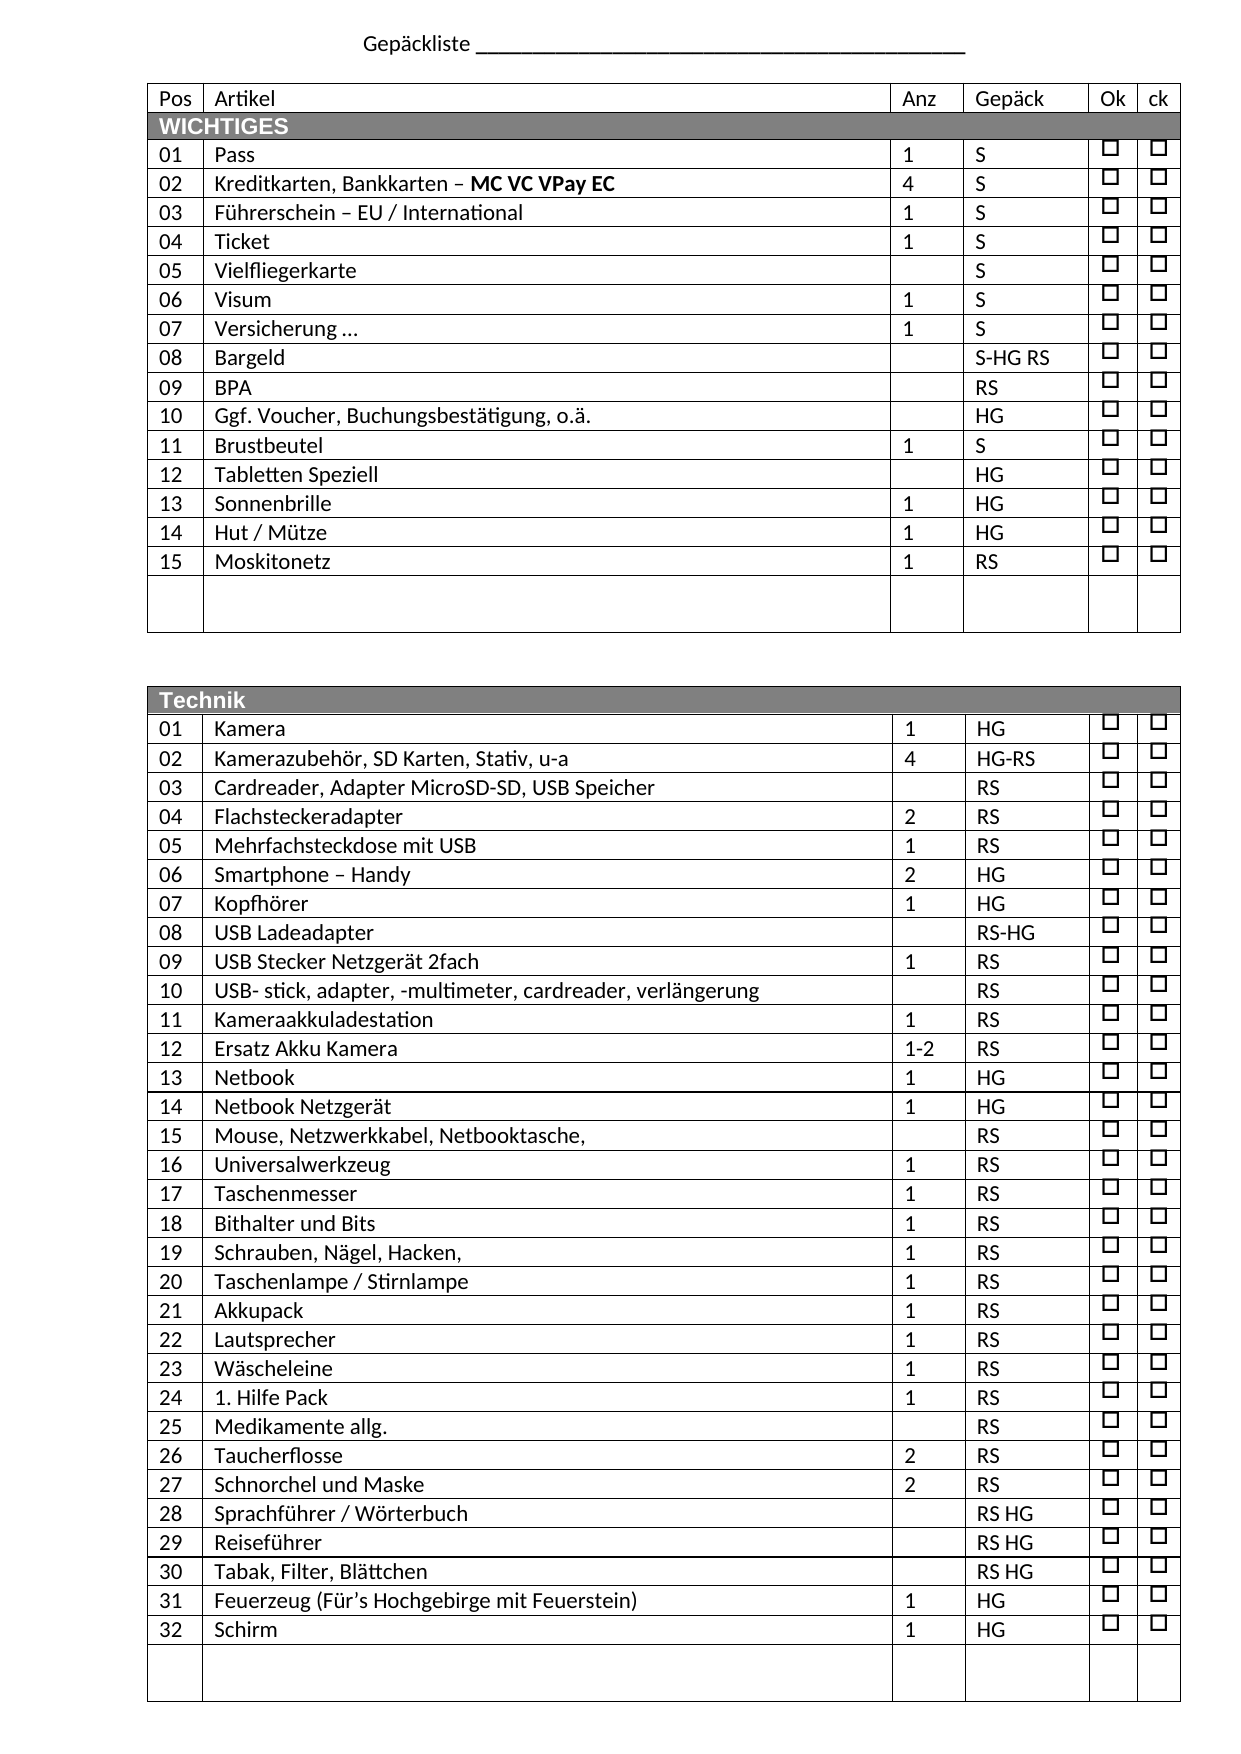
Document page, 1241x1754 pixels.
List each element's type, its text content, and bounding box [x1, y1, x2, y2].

table_cell  [1090, 889, 1137, 917]
table_cell  [1138, 140, 1180, 168]
table_cell  [1138, 1296, 1180, 1324]
table_cell Netbook [203, 1063, 892, 1091]
table_cell [893, 1645, 965, 1701]
table_cell  [1090, 1412, 1137, 1440]
table_cell  [1089, 198, 1137, 226]
table_cell S [964, 169, 1088, 197]
table_cell  [1138, 1121, 1180, 1149]
table_cell Brustbeutel [204, 431, 890, 459]
table_cell [891, 576, 963, 632]
table_cell 05 [148, 831, 202, 859]
table_cell HG [966, 1093, 1089, 1120]
table_cell Medikamente allg. [203, 1412, 892, 1440]
table_cell  [1090, 1005, 1137, 1033]
table_cell RS HG [966, 1528, 1089, 1556]
table_cell  [1138, 889, 1180, 917]
table_cell  [1138, 547, 1180, 575]
table_cell RS [966, 1470, 1089, 1498]
table_cell 1 [893, 1063, 965, 1091]
table_cell  [1138, 918, 1180, 946]
table_cell 09 [148, 947, 202, 975]
table_cell  [1089, 344, 1137, 372]
table_cell [893, 1121, 965, 1149]
table_cell RS [966, 976, 1089, 1004]
table_cell RS [966, 802, 1089, 830]
table_cell Taschenlampe / Stirnlampe [203, 1267, 892, 1295]
table_cell [891, 460, 963, 488]
table_cell 30 [148, 1558, 202, 1585]
table_cell 01 [148, 715, 202, 743]
table_cell 1-2 [893, 1034, 965, 1062]
table_cell 1 [891, 518, 963, 546]
table_cell  [1090, 1180, 1137, 1208]
table_cell [891, 402, 963, 430]
table_cell [893, 976, 965, 1004]
table_cell 04 [148, 802, 202, 830]
table_cell Akkupack [203, 1296, 892, 1324]
table_cell RS [964, 547, 1088, 575]
table_cell Bargeld [204, 344, 890, 372]
table_cell 2 [893, 1470, 965, 1498]
table_cell  [1090, 1238, 1137, 1266]
table_cell  [1090, 1267, 1137, 1295]
table_cell  [1090, 1441, 1137, 1469]
table_cell  [1090, 1383, 1137, 1411]
table_cell [1090, 1645, 1137, 1701]
table_cell [893, 773, 965, 801]
table_cell 03 [148, 198, 203, 226]
table_cell BPA [204, 373, 890, 401]
table_cell 26 [148, 1441, 202, 1469]
table_cell  [1089, 547, 1137, 575]
table_cell  [1090, 1470, 1137, 1498]
table_cell 07 [148, 315, 203, 342]
table_cell 1. Hilfe Pack [203, 1383, 892, 1411]
table_cell RS [966, 1238, 1089, 1266]
table_cell 08 [148, 344, 203, 372]
table_cell RS [966, 1296, 1089, 1324]
table_cell Kameraakkuladestation [203, 1005, 892, 1033]
table_cell S [964, 285, 1088, 313]
table_cell Ggf. Voucher, Buchungsbestätigung, o.ä. [204, 402, 890, 430]
table_cell 11 [148, 1005, 202, 1033]
table_cell 16 [148, 1151, 202, 1178]
table_cell Pass [204, 140, 890, 168]
table_cell HG [966, 860, 1089, 888]
table_header Technik [148, 687, 1180, 713]
table_cell  [1138, 1063, 1180, 1091]
table_cell  [1138, 1354, 1180, 1382]
table_cell  [1138, 1267, 1180, 1295]
table_cell USB Stecker Netzgerät 2fach [203, 947, 892, 975]
table_cell [893, 918, 965, 946]
table_cell RS [966, 1383, 1089, 1411]
table_cell 1 [891, 227, 963, 255]
table_cell RS HG [966, 1499, 1089, 1527]
table_cell [204, 576, 890, 632]
table_cell  [1090, 860, 1137, 888]
table_cell RS [966, 1151, 1089, 1178]
table_cell  [1138, 431, 1180, 459]
table_cell Hut / Mütze [204, 518, 890, 546]
table_cell HG [964, 460, 1088, 488]
table_cell Kamera [203, 715, 892, 743]
table_cell 2 [893, 1441, 965, 1469]
table_cell  [1138, 831, 1180, 859]
table_cell RS [966, 773, 1089, 801]
table_cell 10 [148, 402, 203, 430]
table_cell HG [966, 1616, 1089, 1643]
table_cell 1 [891, 315, 963, 342]
table_cell 1 [893, 1296, 965, 1324]
table_cell 2 [893, 802, 965, 830]
table_cell RS [966, 1412, 1089, 1440]
table_cell  [1090, 773, 1137, 801]
table_cell  [1138, 1586, 1180, 1614]
table_cell Feuerzeug (Für’s Hochgebirge mit Feuerstein) [203, 1586, 892, 1614]
table_cell [964, 576, 1088, 632]
table_cell Ersatz Akku Kamera [203, 1034, 892, 1062]
table_cell HG [966, 1586, 1089, 1614]
table_cell 13 [148, 1063, 202, 1091]
table_cell  [1090, 1121, 1137, 1149]
table_header ck [1138, 84, 1180, 112]
table_cell  [1138, 169, 1180, 197]
table_cell  [1090, 744, 1137, 772]
table_cell Flachsteckeradapter [203, 802, 892, 830]
table_cell  [1138, 344, 1180, 372]
table_cell [891, 373, 963, 401]
table_cell  [1090, 831, 1137, 859]
table_cell 1 [893, 1151, 965, 1178]
table_cell 02 [148, 744, 202, 772]
table_cell S [964, 315, 1088, 342]
table_cell S [964, 198, 1088, 226]
table_cell  [1138, 198, 1180, 226]
table_cell Mouse, Netzwerkkabel, Netbooktasche, [203, 1121, 892, 1149]
table_cell 2 [893, 860, 965, 888]
table_cell  [1138, 976, 1180, 1004]
table_cell RS [966, 1005, 1089, 1033]
table_cell 18 [148, 1209, 202, 1237]
table_cell  [1090, 1325, 1137, 1353]
table_cell HG [964, 518, 1088, 546]
table_cell 1 [891, 547, 963, 575]
table_cell  [1138, 256, 1180, 284]
table_cell 1 [893, 1267, 965, 1295]
table_cell S [964, 256, 1088, 284]
table_cell Tabak, Filter, Blättchen [203, 1558, 892, 1585]
table_cell [148, 1645, 202, 1701]
table_cell  [1138, 1528, 1180, 1556]
table_cell 24 [148, 1383, 202, 1411]
table_header Anz [891, 84, 963, 112]
table_cell 1 [893, 1354, 965, 1382]
table_cell 09 [148, 373, 203, 401]
table_cell  [1089, 256, 1137, 284]
table_cell 12 [148, 460, 203, 488]
table_cell [891, 344, 963, 372]
table_cell RS [966, 1325, 1089, 1353]
table_cell 1 [893, 947, 965, 975]
table_cell 29 [148, 1528, 202, 1556]
table_cell [891, 256, 963, 284]
table_cell 06 [148, 285, 203, 313]
table_cell  [1138, 1005, 1180, 1033]
table_cell [1089, 576, 1137, 632]
table_cell HG [966, 715, 1089, 743]
table_cell  [1090, 1209, 1137, 1237]
table_cell RS [966, 1180, 1089, 1208]
table_cell 1 [891, 140, 963, 168]
table_cell  [1089, 315, 1137, 342]
table_cell 1 [893, 1325, 965, 1353]
table_header Artikel [204, 84, 890, 112]
table_header Gepäck [964, 84, 1088, 112]
table_cell 15 [148, 1121, 202, 1149]
table_cell  [1089, 518, 1137, 546]
table_cell  [1089, 402, 1137, 430]
table_cell  [1138, 315, 1180, 342]
table_cell  [1089, 460, 1137, 488]
table_cell  [1089, 140, 1137, 168]
table_cell Bithalter und Bits [203, 1209, 892, 1237]
table_cell 03 [148, 773, 202, 801]
table_cell 1 [891, 198, 963, 226]
table_cell Wäscheleine [203, 1354, 892, 1382]
table_cell  [1138, 744, 1180, 772]
table_cell Versicherung … [204, 315, 890, 342]
table_cell RS [966, 1034, 1089, 1062]
table_cell RS [966, 1354, 1089, 1382]
table_cell 04 [148, 227, 203, 255]
table_cell 11 [148, 431, 203, 459]
table_cell Schrauben, Nägel, Hacken, [203, 1238, 892, 1266]
table_cell 4 [891, 169, 963, 197]
table_cell 1 [893, 1616, 965, 1643]
table_cell RS [966, 947, 1089, 975]
table_cell 20 [148, 1267, 202, 1295]
table_cell  [1138, 1325, 1180, 1353]
table_cell 10 [148, 976, 202, 1004]
table_cell RS [966, 1267, 1089, 1295]
table_cell  [1090, 1616, 1137, 1643]
table_cell  [1138, 1151, 1180, 1178]
table_cell Netbook Netzgerät [203, 1093, 892, 1120]
table_cell [966, 1645, 1089, 1701]
table_cell Cardreader, Adapter MicroSD-SD, USB Speicher [203, 773, 892, 801]
table_cell  [1090, 1296, 1137, 1324]
table_cell RS [964, 373, 1088, 401]
table_cell WICHTIGES [148, 113, 1180, 139]
table_cell HG-RS [966, 744, 1089, 772]
table_cell Mehrfachsteckdose mit USB [203, 831, 892, 859]
table_cell RS-HG [966, 918, 1089, 946]
table_cell S [964, 431, 1088, 459]
table_cell USB Ladeadapter [203, 918, 892, 946]
table_cell 1 [893, 715, 965, 743]
table_cell HG [964, 489, 1088, 517]
table_cell  [1138, 1499, 1180, 1527]
table_cell  [1090, 1499, 1137, 1527]
table_cell [893, 1558, 965, 1585]
table_cell  [1089, 373, 1137, 401]
table_cell  [1138, 285, 1180, 313]
table_cell Lautsprecher [203, 1325, 892, 1353]
table_cell 32 [148, 1616, 202, 1643]
table_cell Kamerazubehör, SD Karten, Stativ, u-a [203, 744, 892, 772]
table_cell  [1138, 402, 1180, 430]
table_cell HG [964, 402, 1088, 430]
table_cell 1 [891, 431, 963, 459]
table_cell RS [966, 831, 1089, 859]
table_cell Moskitonetz [204, 547, 890, 575]
table_cell HG [966, 889, 1089, 917]
table_header Ok [1089, 84, 1137, 112]
table_cell 1 [891, 285, 963, 313]
table_cell 1 [893, 1093, 965, 1120]
table_cell 07 [148, 889, 202, 917]
table_cell S [964, 140, 1088, 168]
table_cell 1 [893, 1383, 965, 1411]
table_cell 14 [148, 1093, 202, 1120]
table_cell 1 [893, 1209, 965, 1237]
table_cell RS [966, 1121, 1089, 1149]
table_cell Kreditkarten, Bankkarten – MC VC VPay EC [204, 169, 890, 197]
table_cell  [1138, 1441, 1180, 1469]
table_cell Universalwerkzeug [203, 1151, 892, 1178]
table_cell 27 [148, 1470, 202, 1498]
table_cell 05 [148, 256, 203, 284]
table_cell  [1138, 1383, 1180, 1411]
table_cell  [1138, 489, 1180, 517]
table_cell Smartphone – Handy [203, 860, 892, 888]
table_cell Visum [204, 285, 890, 313]
table_cell [1138, 1645, 1180, 1701]
table_cell Kopfhörer [203, 889, 892, 917]
table_cell  [1138, 460, 1180, 488]
table_cell USB- stick, adapter, -multimeter, cardreader, verlängerung [203, 976, 892, 1004]
table_cell Reiseführer [203, 1528, 892, 1556]
table_cell  [1090, 1528, 1137, 1556]
table_cell  [1089, 285, 1137, 313]
table_cell [893, 1499, 965, 1527]
table_cell Tabletten Speziell [204, 460, 890, 488]
table_cell  [1138, 802, 1180, 830]
table_cell  [1138, 860, 1180, 888]
table_cell  [1138, 1209, 1180, 1237]
table_cell  [1090, 1558, 1137, 1585]
table_cell Ticket [204, 227, 890, 255]
table_cell  [1138, 227, 1180, 255]
table_cell 23 [148, 1354, 202, 1382]
table_cell  [1138, 1412, 1180, 1440]
table_cell RS [966, 1441, 1089, 1469]
table_cell 12 [148, 1034, 202, 1062]
table_cell  [1138, 1616, 1180, 1643]
table_cell Schnorchel und Maske [203, 1470, 892, 1498]
table_cell [893, 1412, 965, 1440]
table_cell  [1090, 1151, 1137, 1178]
table_cell 15 [148, 547, 203, 575]
table_cell  [1138, 1180, 1180, 1208]
table_cell  [1138, 773, 1180, 801]
table_cell 06 [148, 860, 202, 888]
table_cell 4 [893, 744, 965, 772]
table_cell 22 [148, 1325, 202, 1353]
table_cell  [1138, 373, 1180, 401]
table_cell RS [966, 1209, 1089, 1237]
table_cell 01 [148, 140, 203, 168]
table_cell  [1138, 518, 1180, 546]
table_cell  [1090, 1063, 1137, 1091]
table_cell 02 [148, 169, 203, 197]
table_cell  [1090, 1354, 1137, 1382]
table_cell 1 [893, 831, 965, 859]
table_cell  [1089, 489, 1137, 517]
table_cell Vielfliegerkarte [204, 256, 890, 284]
table_cell Schirm [203, 1616, 892, 1643]
table_cell  [1090, 947, 1137, 975]
table_cell Taucherflosse [203, 1441, 892, 1469]
table_cell  [1089, 227, 1137, 255]
table_cell 08 [148, 918, 202, 946]
table_cell 1 [893, 1586, 965, 1614]
table_cell 25 [148, 1412, 202, 1440]
table_cell  [1138, 1470, 1180, 1498]
table_cell Sonnenbrille [204, 489, 890, 517]
table_cell  [1138, 1558, 1180, 1585]
table_cell HG [966, 1063, 1089, 1091]
table_cell  [1089, 169, 1137, 197]
table_cell 1 [893, 1238, 965, 1266]
table_cell 21 [148, 1296, 202, 1324]
table_cell  [1138, 1238, 1180, 1266]
table_cell 13 [148, 489, 203, 517]
table_cell Taschenmesser [203, 1180, 892, 1208]
table_cell [1138, 576, 1180, 632]
table_cell 14 [148, 518, 203, 546]
table_cell 17 [148, 1180, 202, 1208]
table_cell  [1089, 431, 1137, 459]
table_cell [203, 1645, 892, 1701]
table_cell  [1090, 1034, 1137, 1062]
table_cell 31 [148, 1586, 202, 1614]
table_cell 19 [148, 1238, 202, 1266]
table_cell  [1090, 1586, 1137, 1614]
table_cell  [1138, 1034, 1180, 1062]
table_cell 28 [148, 1499, 202, 1527]
text Gepäckliste ___________________________________________ [148, 29, 1181, 58]
table_cell S-HG RS [964, 344, 1088, 372]
table_cell  [1090, 802, 1137, 830]
table_cell 1 [891, 489, 963, 517]
table_cell [148, 576, 203, 632]
table_cell  [1090, 976, 1137, 1004]
table_cell Sprachführer / Wörterbuch [203, 1499, 892, 1527]
table_cell 1 [893, 1005, 965, 1033]
table_cell  [1090, 918, 1137, 946]
table_cell [893, 1528, 965, 1556]
table_cell RS HG [966, 1558, 1089, 1585]
table_cell S [964, 227, 1088, 255]
table_cell  [1138, 715, 1180, 743]
table_cell  [1090, 715, 1137, 743]
table_cell Führerschein – EU / International [204, 198, 890, 226]
table_header Pos [148, 84, 203, 112]
table_cell  [1138, 947, 1180, 975]
table_cell 1 [893, 889, 965, 917]
table_cell  [1138, 1093, 1180, 1120]
table_cell  [1090, 1093, 1137, 1120]
table_cell 1 [893, 1180, 965, 1208]
